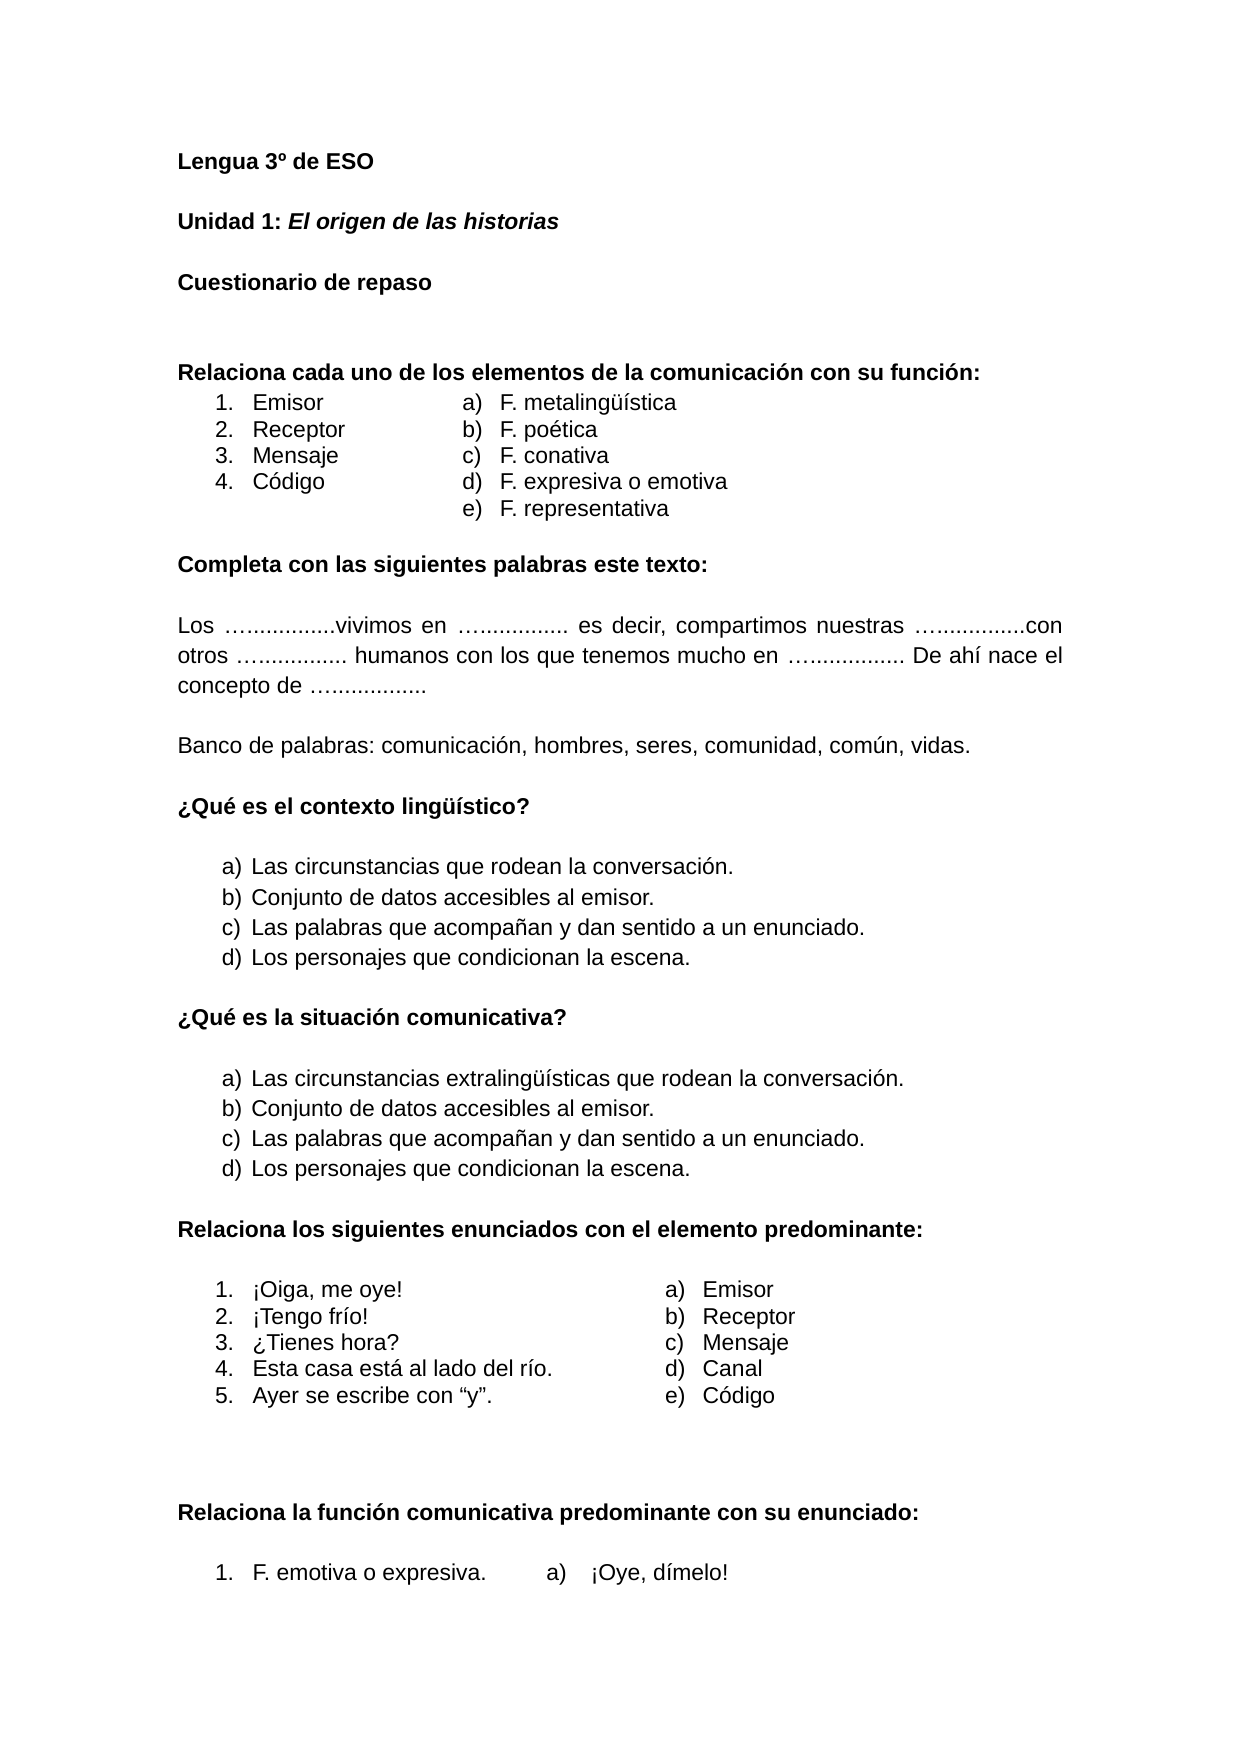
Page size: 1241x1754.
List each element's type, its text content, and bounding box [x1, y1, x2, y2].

table_header F. metalingüística F. poética F. conativa F. expresiva o emotiva F. representativa [413, 389, 797, 521]
list Las circunstancias que rodean la conversación. [222, 853, 1063, 880]
text Relaciona la función comunicativa predominante con su enunciado: [177, 1499, 1063, 1525]
text Los …..............vivimos en ….............. es decir, compartimos nuestras …..............con otros ….............. humanos con los que tenemos mucho en …............... De ahí nace el concepto de …............... [177, 612, 1063, 698]
table_header Emisor Receptor Mensaje Código [166, 389, 413, 521]
table_header ¡Oye, dímelo! Nuestras vidas son como ríos. Los ríos desembocan en mares y océanos. No quiero ir al cine. Si me oyes, haz una señal. [531, 1559, 1078, 1585]
table_header Emisor Receptor Mensaje Canal Código [616, 1276, 1066, 1408]
table_header F. emotiva o expresiva. F. referencial. F. conativa. F. poética. F. fática. [166, 1559, 531, 1585]
list Los personajes que condicionan la escena. [222, 1155, 1063, 1182]
text Completa con las siguientes palabras este texto: [177, 551, 1063, 578]
table_header ¡Oiga, me oye! ¡Tengo frío! ¿Tienes hora? Esta casa está al lado del río. Ayer se escribe con “y”. [166, 1276, 616, 1408]
text Cuestionario de repaso [177, 268, 1063, 295]
list Conjunto de datos accesibles al emisor. [222, 1095, 1063, 1121]
list Las palabras que acompañan y dan sentido a un enunciado. [222, 1125, 1063, 1152]
text Relaciona los siguientes enunciados con el elemento predominante: [177, 1216, 1063, 1242]
text Relaciona cada uno de los elementos de la comunicación con su función: [177, 359, 1063, 385]
text Banco de palabras: comunicación, hombres, seres, comunidad, común, vidas. [177, 732, 1063, 759]
text ¿Qué es la situación comunicativa? [177, 1004, 1063, 1031]
list Conjunto de datos accesibles al emisor. [222, 883, 1063, 910]
list Las palabras que acompañan y dan sentido a un enunciado. [222, 914, 1063, 940]
list Los personajes que condicionan la escena. [222, 944, 1063, 970]
text Unidad 1: El origen de las historias [177, 208, 1063, 234]
list Las circunstancias extralingüísticas que rodean la conversación. [222, 1065, 1063, 1091]
text Lengua 3º de ESO [177, 148, 1063, 174]
text ¿Qué es el contexto lingüístico? [177, 793, 1063, 819]
